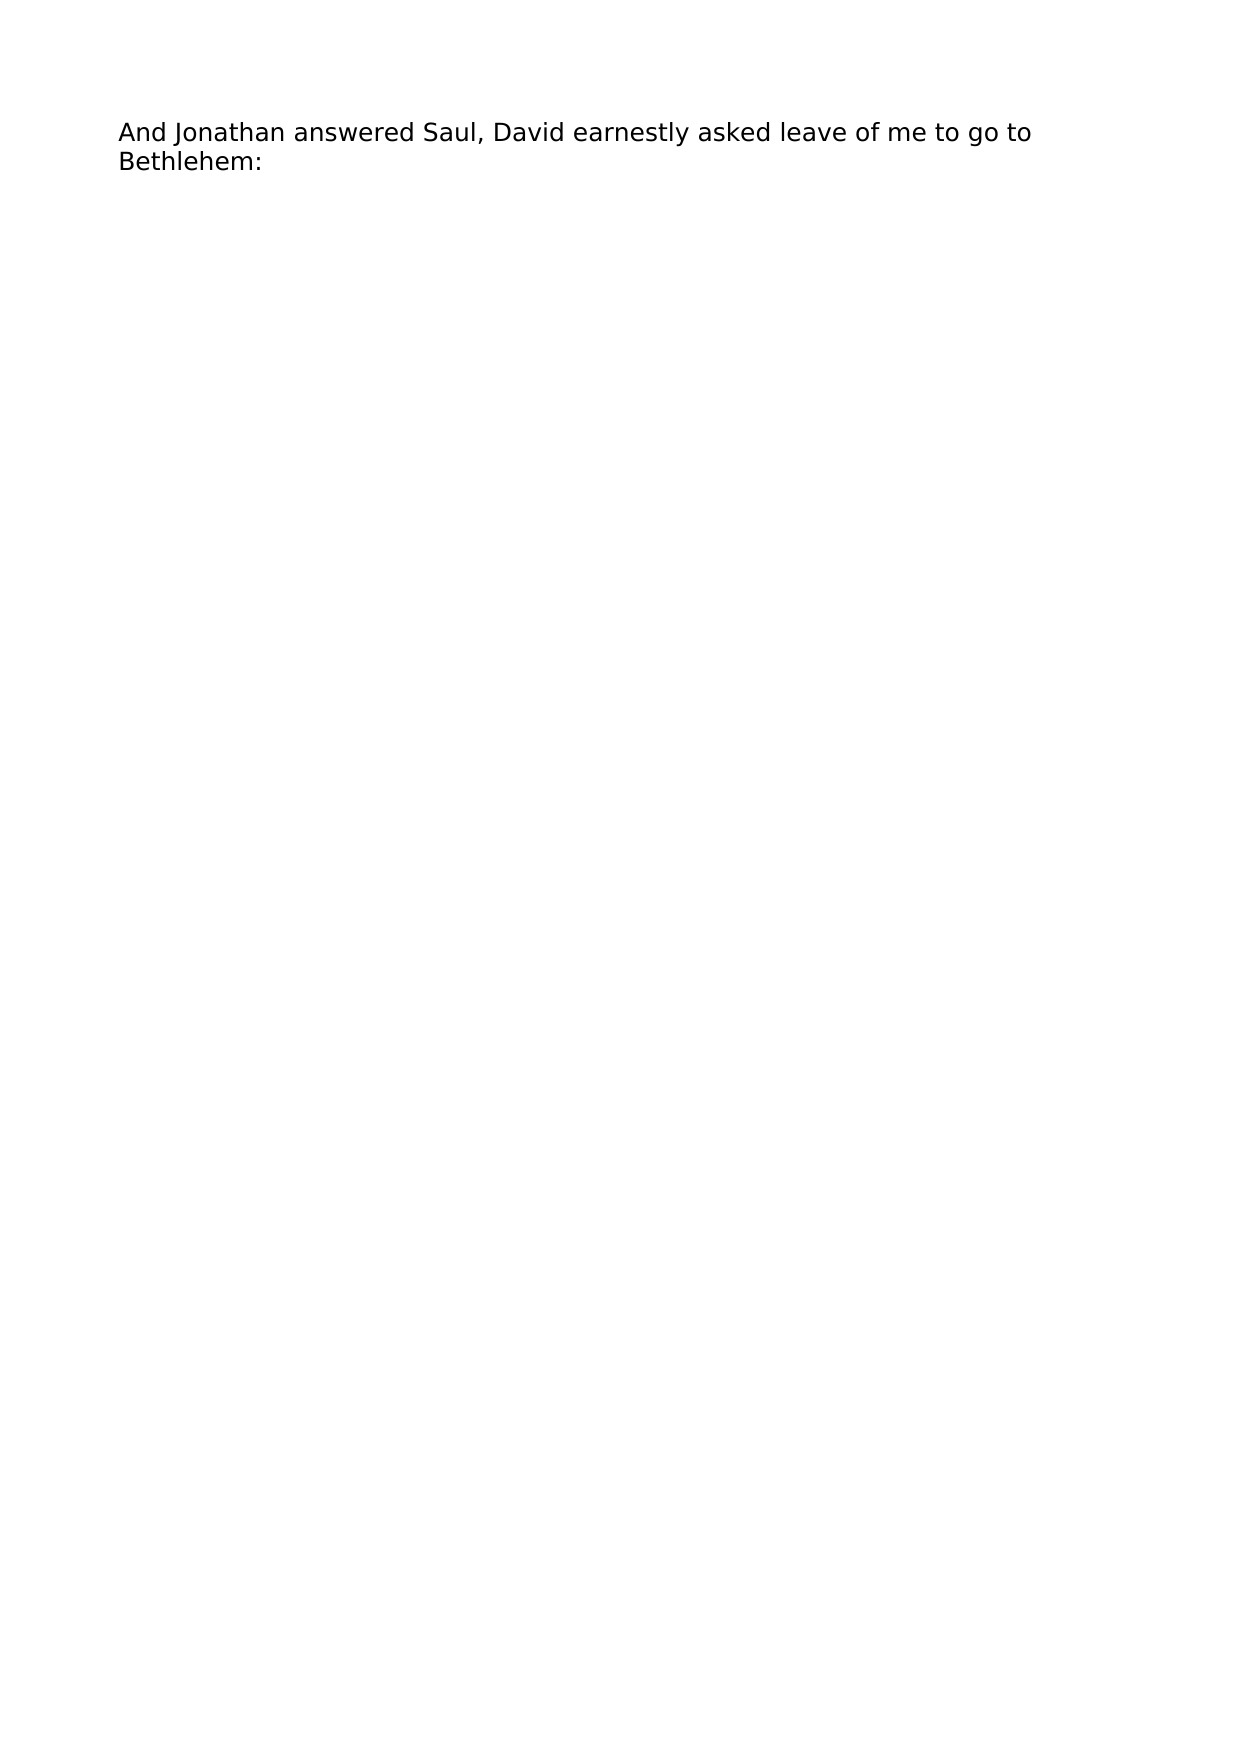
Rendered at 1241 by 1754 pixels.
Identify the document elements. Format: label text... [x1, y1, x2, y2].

text And Jonathan answered Saul, David earnestly asked leave of me to go to Bethlehem: [118, 118, 1122, 176]
